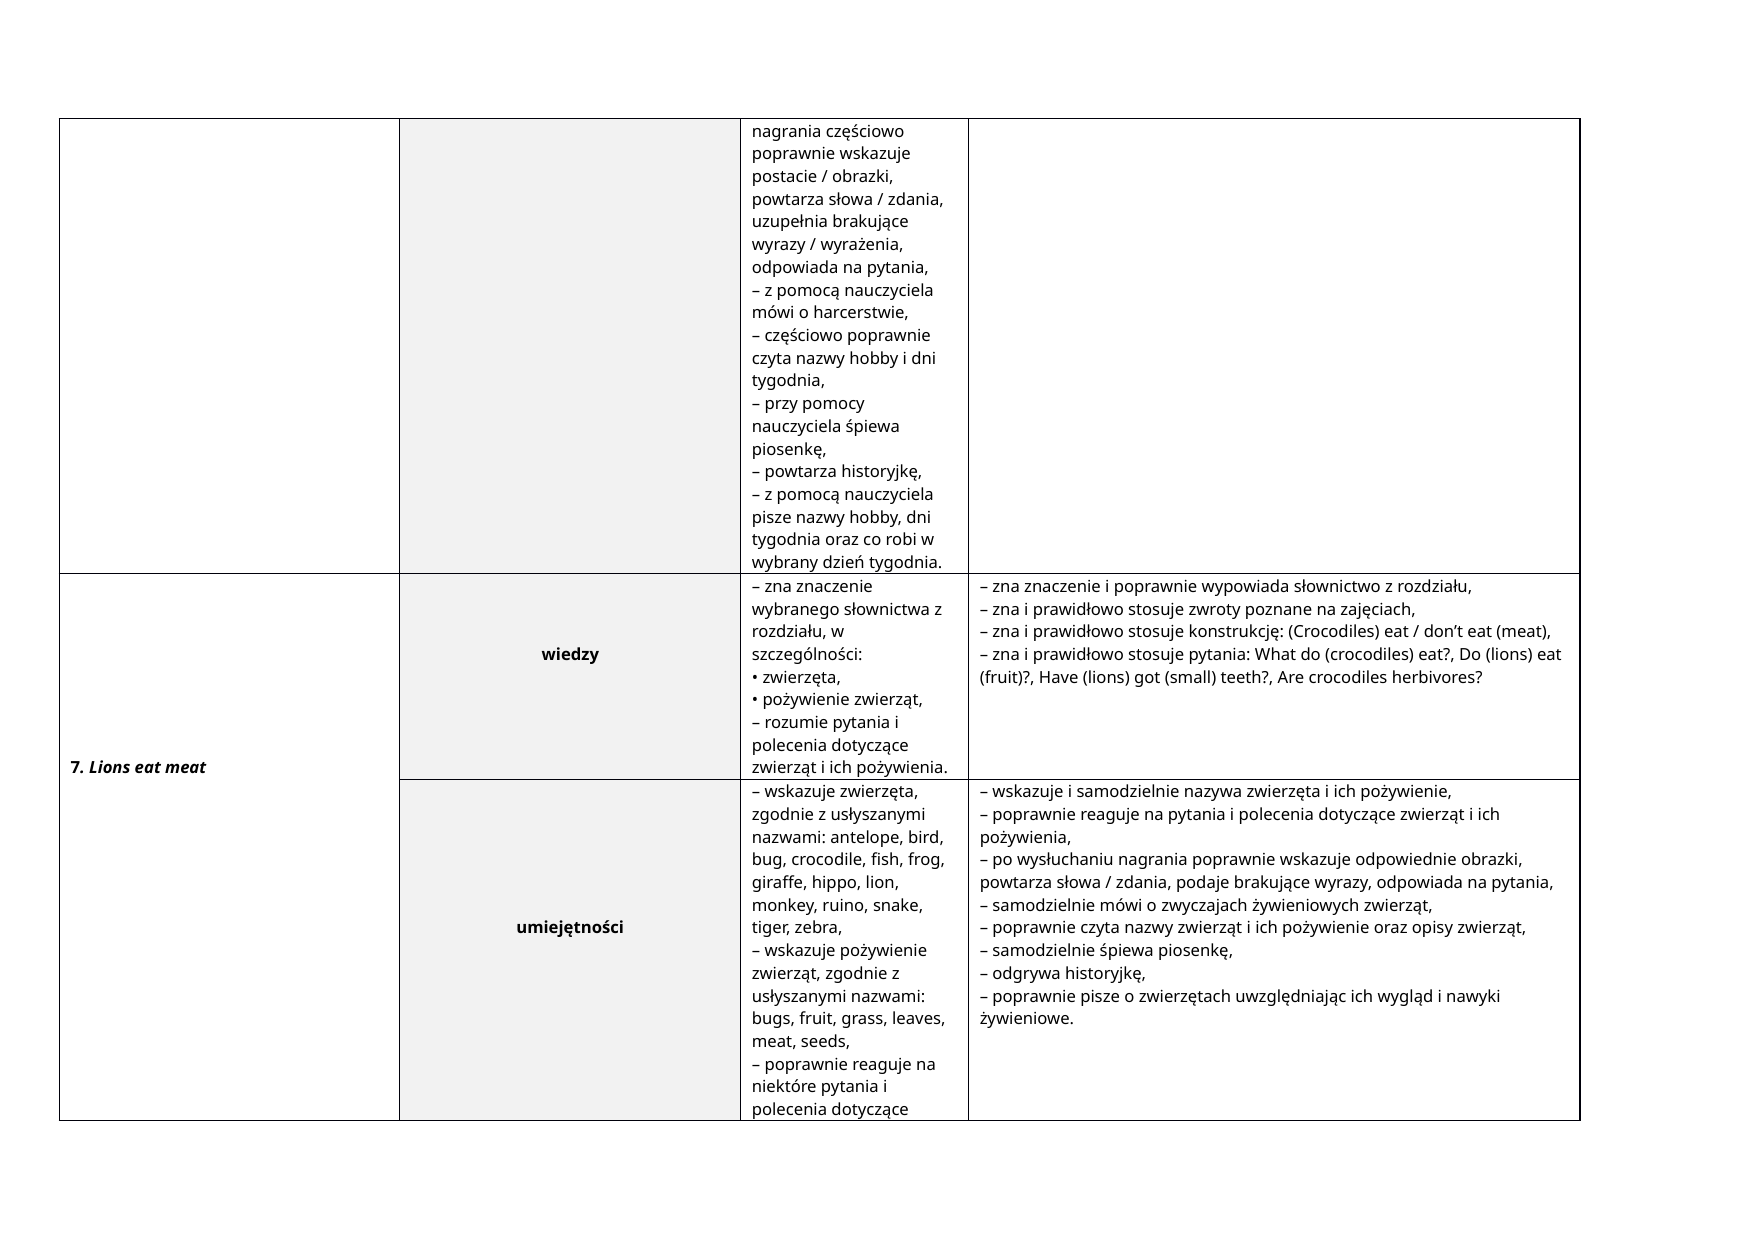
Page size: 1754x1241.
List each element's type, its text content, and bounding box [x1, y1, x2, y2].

table_cell wiedzy [400, 574, 740, 779]
table_cell – wskazuje zwierzęta, zgodnie z usłyszanymi nazwami: antelope, bird, bug, crocodile, fish, frog, giraffe, hippo, lion, monkey, ruino, snake, tiger, zebra, – wskazuje pożywienie zwierząt, zgodnie z usłyszanymi nazwami: bugs, fruit, grass, leaves, meat, seeds, – poprawnie reaguje na niektóre pytania i polecenia dotyczące [741, 780, 968, 1120]
table_cell [60, 119, 399, 573]
table_cell – wskazuje i samodzielnie nazywa zwierzęta i ich pożywienie, – poprawnie reaguje na pytania i polecenia dotyczące zwierząt i ich pożywienia, – po wysłuchaniu nagrania poprawnie wskazuje odpowiednie obrazki, powtarza słowa / zdania, podaje brakujące wyrazy, odpowiada na pytania, – samodzielnie mówi o zwyczajach żywieniowych zwierząt, – poprawnie czyta nazwy zwierząt i ich pożywienie oraz opisy zwierząt, – samodzielnie śpiewa piosenkę, – odgrywa historyjkę, – poprawnie pisze o zwierzętach uwzględniając ich wygląd i nawyki żywieniowe. [969, 780, 1579, 1120]
table_cell 7. Lions eat meat [60, 574, 399, 1120]
table_cell nagrania częściowo poprawnie wskazuje postacie / obrazki, powtarza słowa / zdania, uzupełnia brakujące wyrazy / wyrażenia, odpowiada na pytania, – z pomocą nauczyciela mówi o harcerstwie, – częściowo poprawnie czyta nazwy hobby i dni tygodnia, – przy pomocy nauczyciela śpiewa piosenkę, – powtarza historyjkę, – z pomocą nauczyciela pisze nazwy hobby, dni tygodnia oraz co robi w wybrany dzień tygodnia. [741, 119, 968, 573]
table_cell – zna znaczenie wybranego słownictwa z rozdziału, w szczególności: • zwierzęta, • pożywienie zwierząt, – rozumie pytania i polecenia dotyczące zwierząt i ich pożywienia. [741, 574, 968, 779]
table_cell umiejętności [400, 780, 740, 1120]
table_cell [969, 119, 1579, 573]
table_cell – zna znaczenie i poprawnie wypowiada słownictwo z rozdziału, – zna i prawidłowo stosuje zwroty poznane na zajęciach, – zna i prawidłowo stosuje konstrukcję: (Crocodiles) eat / don’t eat (meat), – zna i prawidłowo stosuje pytania: What do (crocodiles) eat?, Do (lions) eat (fruit)?, Have (lions) got (small) teeth?, Are crocodiles herbivores? [969, 574, 1579, 779]
table_cell [400, 119, 740, 573]
